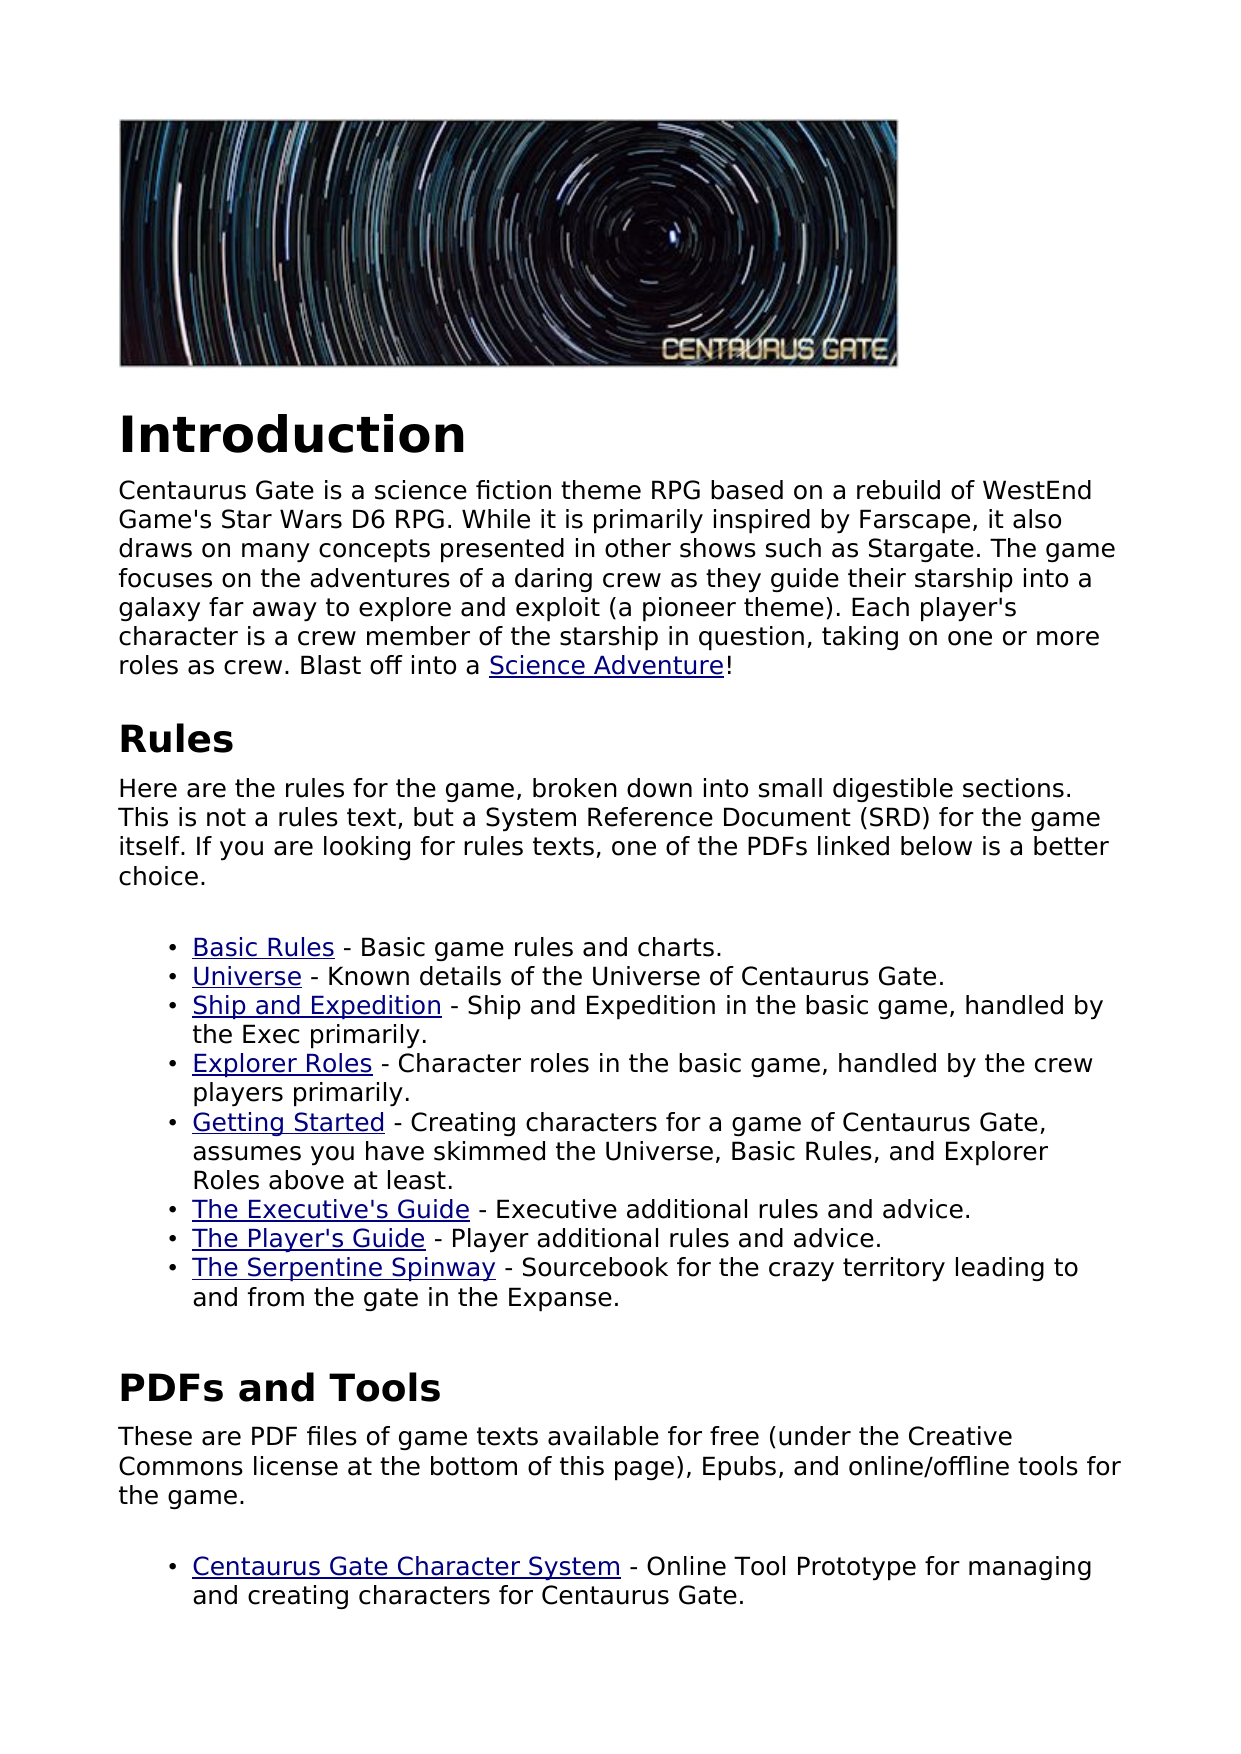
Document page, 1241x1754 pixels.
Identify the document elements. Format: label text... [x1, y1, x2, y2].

list Explorer Roles - Character roles in the basic game, handled by the crew players primarily. [177, 1049, 1122, 1108]
text Centaurus Gate is a science fiction theme RPG based on a rebuild of WestEnd Game's Star Wars D6 RPG. While it is primarily inspired by Farscape, it also draws on many concepts presented in other shows such as Stargate. The game focuses on the adventures of a daring crew as they guide their starship into a galaxy far away to explore and exploit (a pioneer theme). Each player's character is a crew member of the starship in question, taking on one or more roles as crew. Blast off into a Science Adventure! [118, 476, 1122, 681]
subtitle Rules [118, 718, 1122, 762]
list Centaurus Gate Character System - Online Tool Prototype for managing and creating characters for Centaurus Gate. [177, 1552, 1122, 1610]
list Universe - Known details of the Universe of Centaurus Gate. [177, 962, 1122, 991]
list Basic Rules - Basic game rules and charts. [177, 933, 1122, 962]
picture [118, 118, 900, 369]
subtitle Introduction [118, 406, 1122, 464]
list The Serpentine Spinway - Sourcebook for the crazy territory leading to and from the gate in the Expanse. [177, 1254, 1122, 1312]
text These are PDF files of game texts available for free (under the Creative Commons license at the bottom of this page), Epubs, and online/offline tools for the game. [118, 1423, 1122, 1510]
list The Executive's Guide - Executive additional rules and advice. [177, 1195, 1122, 1224]
text Here are the rules for the game, broken down into small digestible sections. This is not a rules text, but a System Reference Document (SRD) for the game itself. If you are looking for rules texts, one of the PDFs linked below is a better choice. [118, 774, 1122, 891]
list Getting Started - Creating characters for a game of Centaurus Gate, assumes you have skimmed the Universe, Basic Rules, and Explorer Roles above at least. [177, 1108, 1122, 1195]
list The Player's Guide - Player additional rules and advice. [177, 1224, 1122, 1254]
subtitle PDFs and Tools [118, 1366, 1122, 1410]
list Ship and Expedition - Ship and Expedition in the basic game, handled by the Exec primarily. [177, 991, 1122, 1049]
